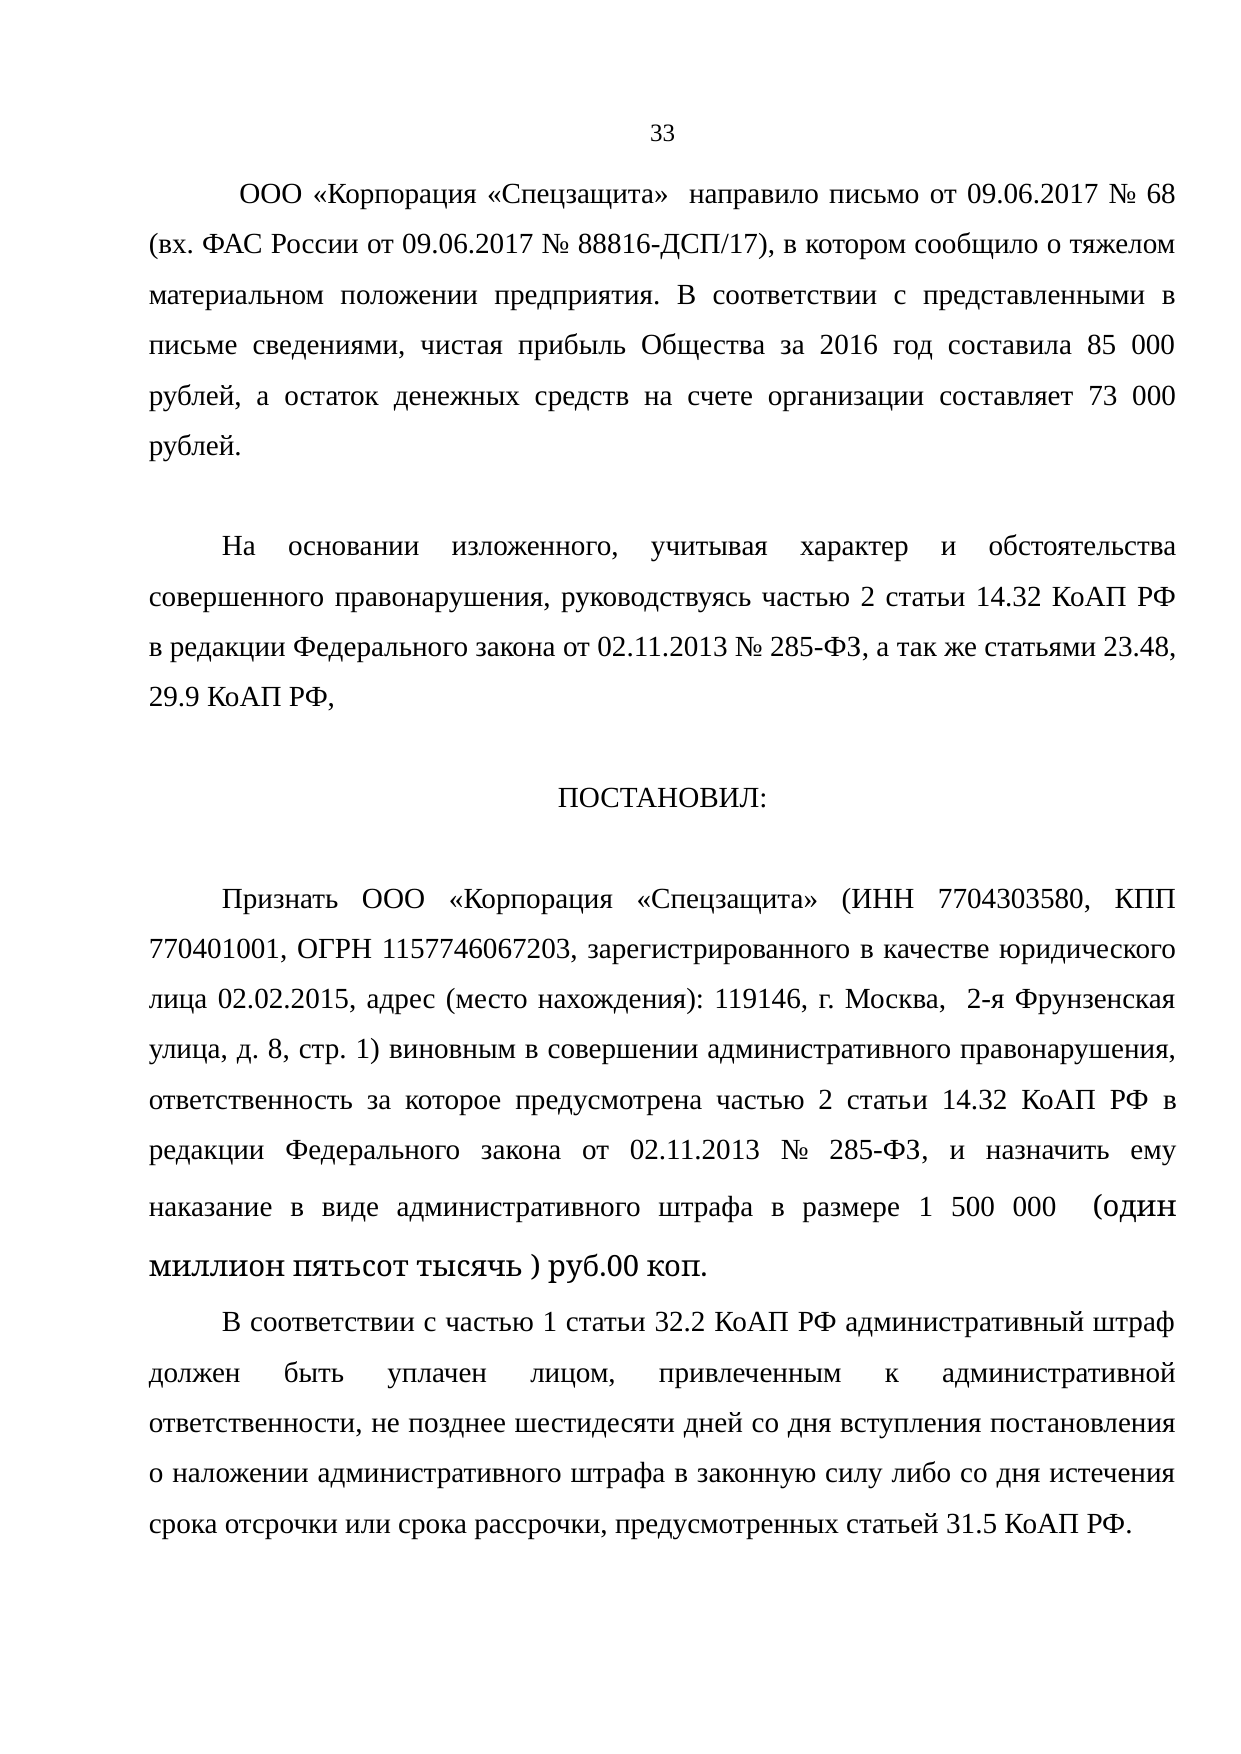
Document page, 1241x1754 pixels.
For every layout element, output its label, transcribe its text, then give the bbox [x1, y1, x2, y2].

text На основании изложенного, учитывая характер и обстоятельства совершенного правонарушения, руководствуясь частью 2 статьи 14.32 КоАП РФ в редакции Федерального закона от 02.11.2013 № 285-ФЗ, а так же статьями 23.48, 29.9 КоАП РФ, [148, 528, 1177, 713]
text ООО «Корпорация «Спецзащита» направило письмо от 09.06.2017 № 68 (вх. ФАС России от 09.06.2017 № 88816-ДСП/17), в котором сообщило о тяжелом материальном положении предприятия. В соответствии с представленными в письме сведениями, чистая прибыль Общества за 2016 год составила 85 000 рублей, а остаток денежных средств на счете организации составляет 73 000 рублей. [148, 176, 1177, 461]
text Признать ООО «Корпорация «Спецзащита» (ИНН 7704303580, КПП 770401001, ОГРН 1157746067203, зарегистрированного в качестве юридического лица 02.02.2015, адрес (место нахождения): 119146, г. Москва, 2-я Фрунзенская улица, д. 8, стр. 1) виновным в совершении административного правонарушения, ответственность за которое предусмотрена частью 2 статьи 14.32 КоАП РФ в редакции Федерального закона от 02.11.2013 № 285-ФЗ, и назначить ему наказание в виде административного штрафа в размере 1 500 000 (один миллион пятьсот тысячь ) руб.00 коп. [148, 881, 1177, 1285]
text ПОСТАНОВИЛ: [148, 780, 1177, 814]
text В соответствии с частью 1 статьи 32.2 КоАП РФ административный штраф должен быть уплачен лицом, привлеченным к административной ответственности, не позднее шестидесяти дней со дня вступления постановления о наложении административного штрафа в законную силу либо со дня истечения срока отсрочки или срока рассрочки, предусмотренных статьей 31.5 КоАП РФ. [148, 1304, 1177, 1539]
